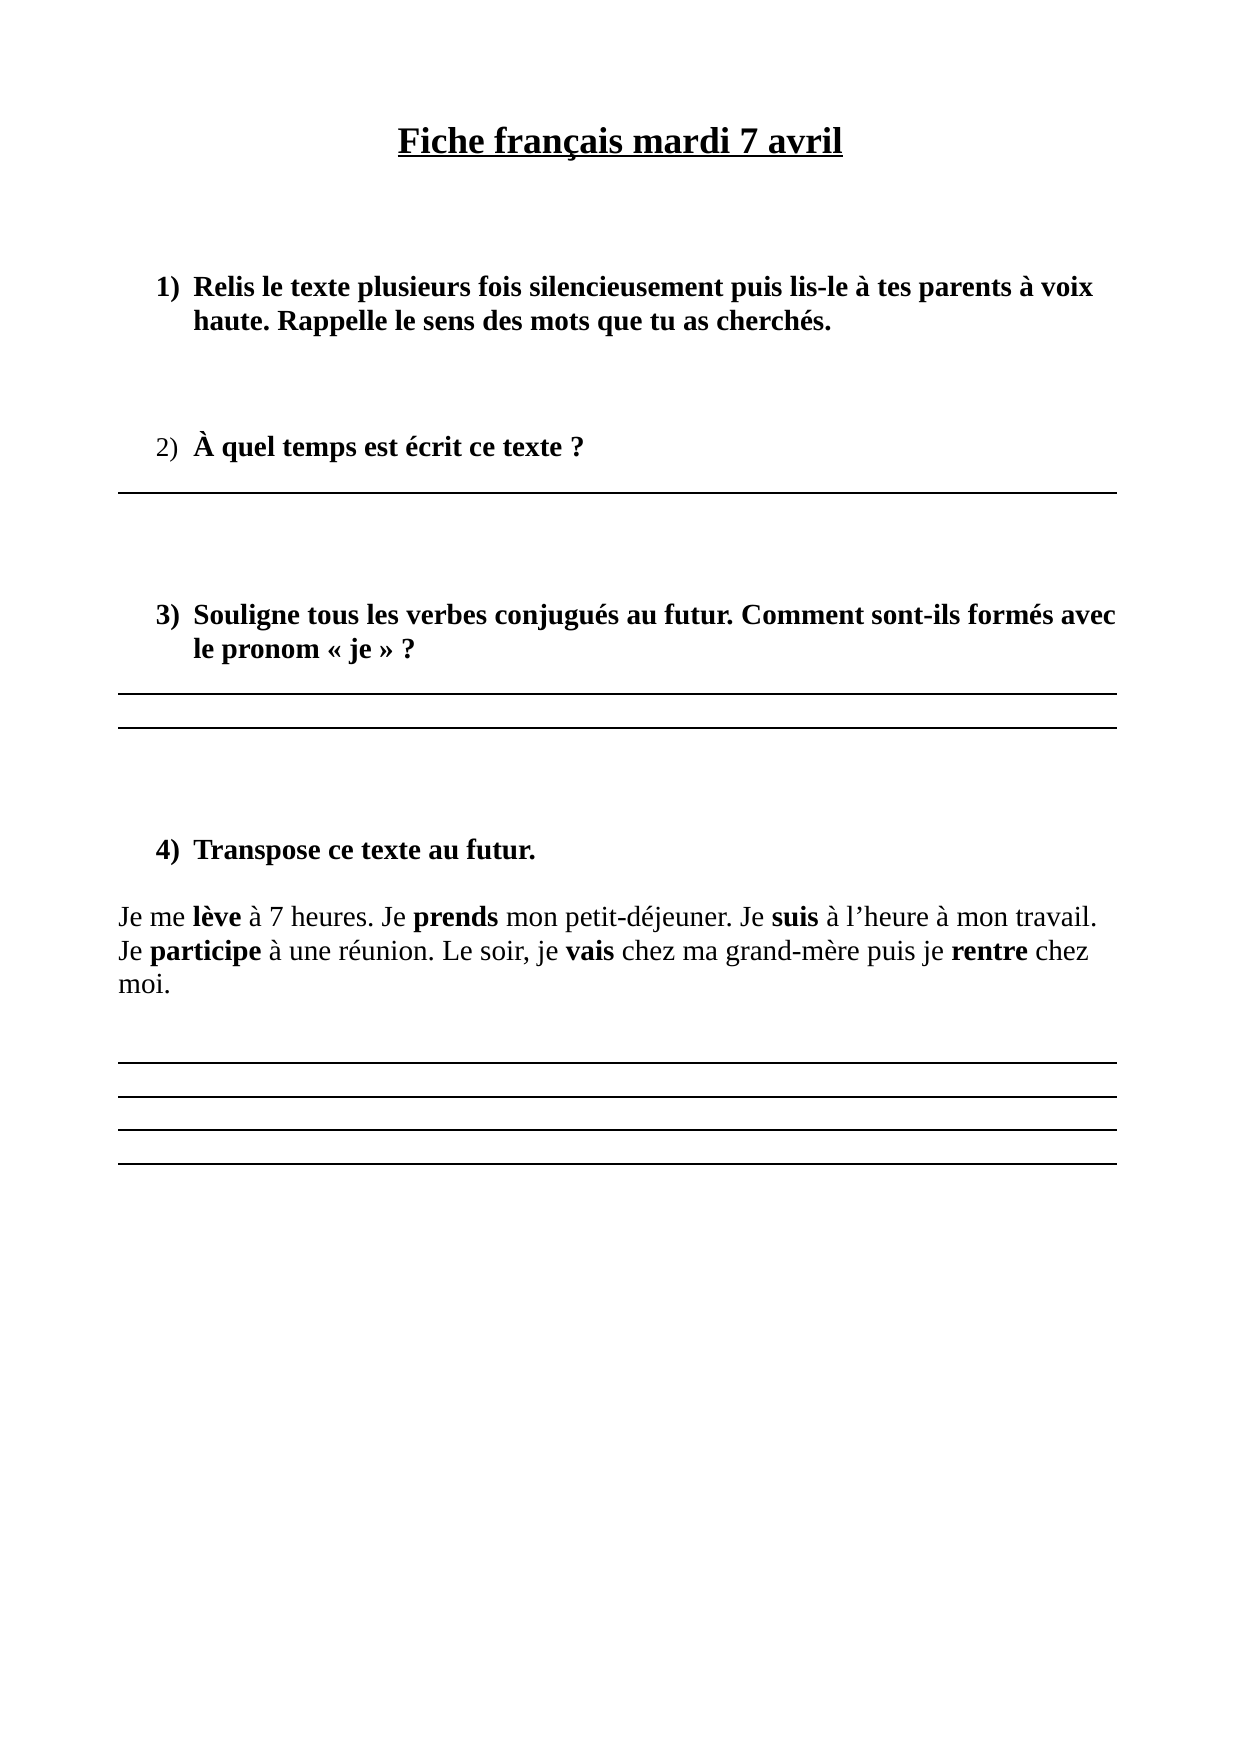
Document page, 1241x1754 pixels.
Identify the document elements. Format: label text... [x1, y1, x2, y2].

list À quel temps est écrit ce texte ? [156, 429, 1122, 463]
list Relis le texte plusieurs fois silencieusement puis lis-le à tes parents à voix haute. Rappelle le sens des mots que tu as cherchés. [156, 269, 1122, 336]
list Transpose ce texte au futur. [156, 832, 1122, 866]
text Fiche français mardi 7 avril [118, 118, 1122, 161]
text Je me lève à 7 heures. Je prends mon petit-déjeuner. Je suis à l’heure à mon travail. Je participe à une réunion. Le soir, je vais chez ma grand-mère puis je rentre chez moi. [118, 899, 1122, 1000]
list Souligne tous les verbes conjugués au futur. Comment sont-ils formés avec le pronom « je » ? [156, 597, 1122, 664]
